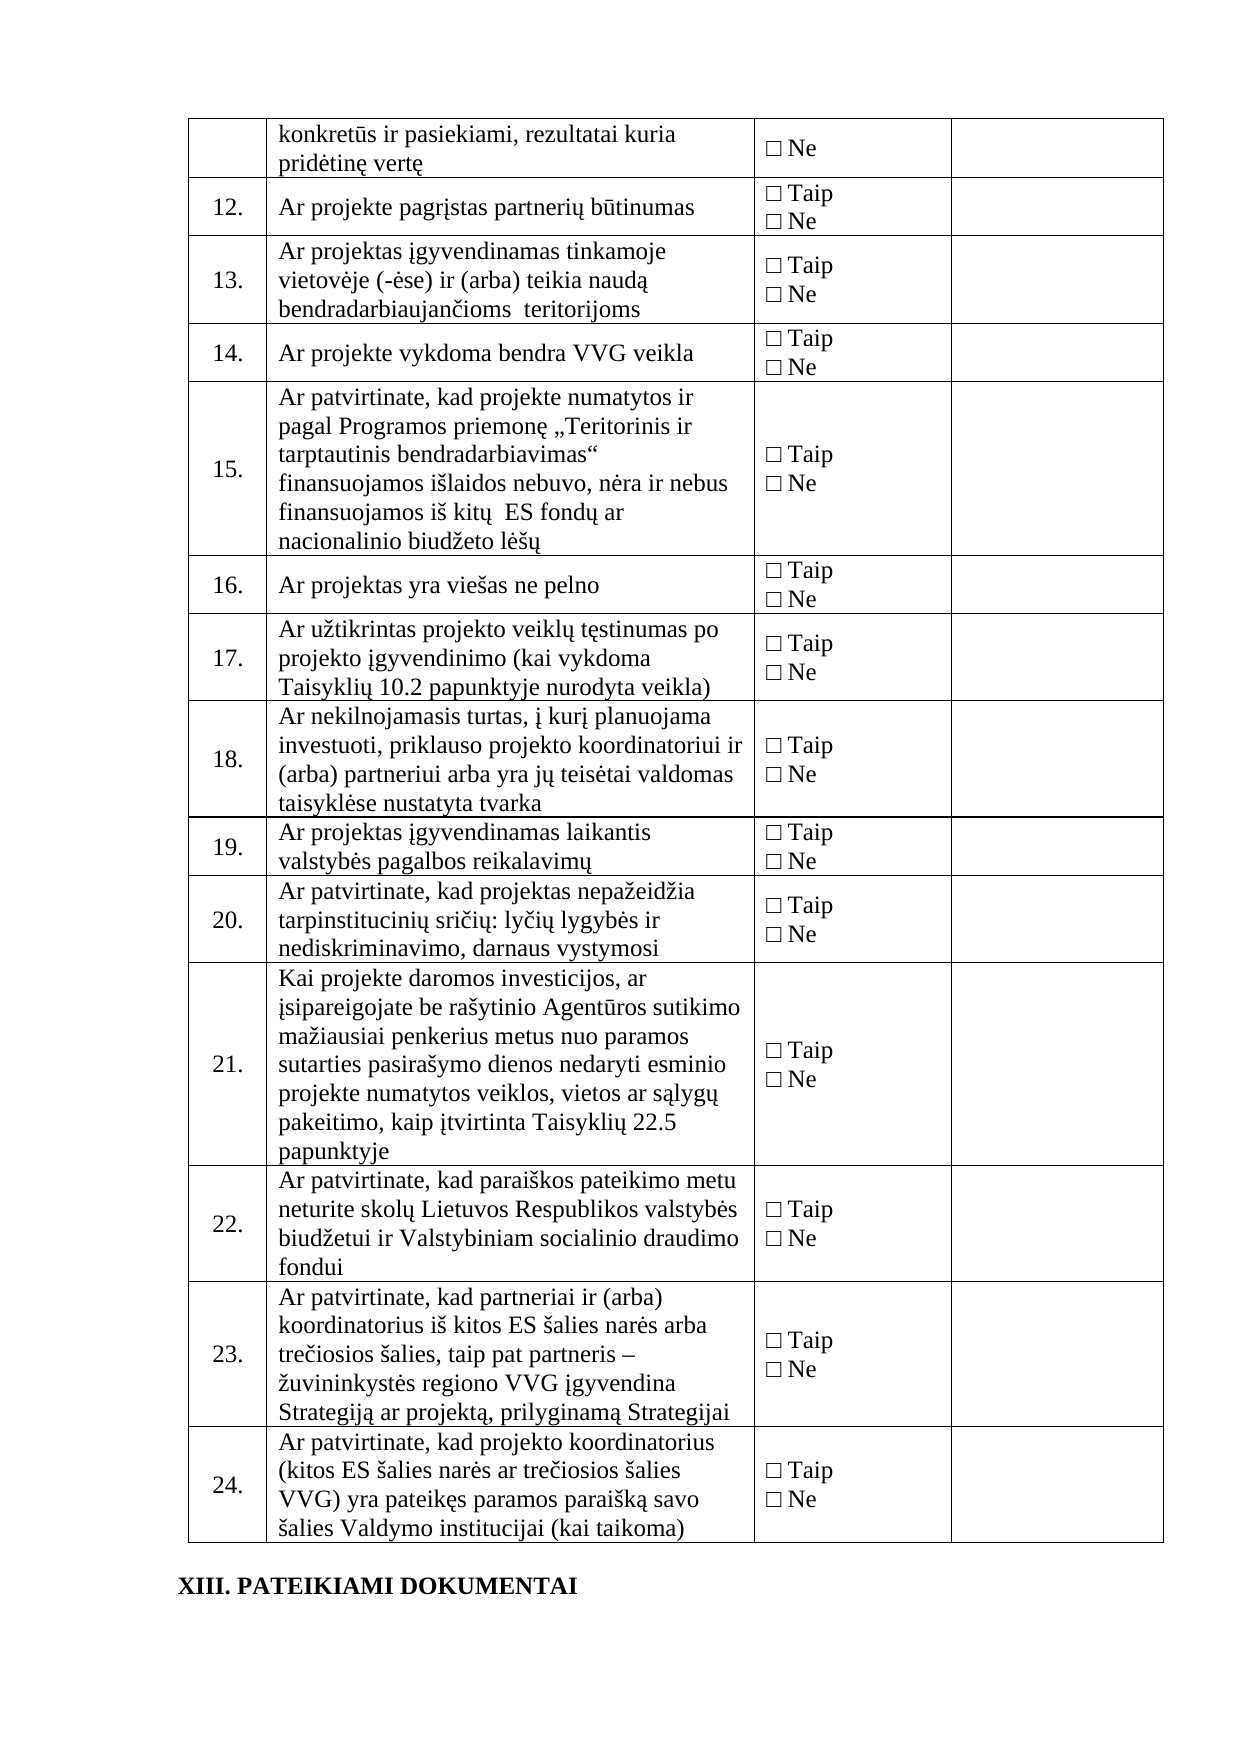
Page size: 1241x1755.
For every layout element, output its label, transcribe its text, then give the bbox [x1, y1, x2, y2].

table_cell 20. [189, 876, 266, 962]
table_cell Ar užtikrintas projekto veiklų tęstinumas po projekto įgyvendinimo (kai vykdoma Taisyklių 10.2 papunktyje nurodyta veikla) [267, 614, 754, 700]
table_cell Ar patvirtinate, kad paraiškos pateikimo metu neturite skolų Lietuvos Respublikos valstybės biudžetui ir Valstybiniam socialinio draudimo fondui [267, 1166, 754, 1281]
table_cell [952, 1427, 1163, 1542]
table_cell Ar nekilnojamasis turtas, į kurį planuojama investuoti, priklauso projekto koordinatoriui ir (arba) partneriui arba yra jų teisėtai valdomas taisyklėse nustatyta tvarka [267, 701, 754, 816]
table_cell 19. [189, 818, 266, 875]
table_cell □ Taip □ Ne [755, 963, 951, 1164]
table_cell [952, 119, 1163, 177]
table_cell 24. [189, 1427, 266, 1542]
table_cell 17. [189, 614, 266, 700]
table_cell [952, 1166, 1163, 1281]
table_cell □ Taip □ Ne [755, 1166, 951, 1281]
table_cell □ Taip □ Ne [755, 324, 951, 381]
table_cell 23. [189, 1282, 266, 1426]
table_cell □ Taip □ Ne [755, 701, 951, 816]
table_cell □ Taip □ Ne [755, 614, 951, 700]
table_cell konkretūs ir pasiekiami, rezultatai kuria pridėtinę vertę [267, 119, 754, 177]
table_cell [952, 1282, 1163, 1426]
table_cell [952, 614, 1163, 700]
table_cell 15. [189, 382, 266, 554]
table_cell 21. [189, 963, 266, 1164]
table_cell [952, 236, 1163, 322]
table_cell Ar projektas įgyvendinamas laikantis valstybės pagalbos reikalavimų [267, 818, 754, 875]
table_cell Ar patvirtinate, kad projektas nepažeidžia tarpinstitucinių sričių: lyčių lygybės ir nediskriminavimo, darnaus vystymosi [267, 876, 754, 962]
table_cell [952, 324, 1163, 381]
table_cell [952, 876, 1163, 962]
table_cell □ Taip □ Ne [755, 382, 951, 554]
table_cell [952, 382, 1163, 554]
table_cell [952, 701, 1163, 816]
table_cell [952, 818, 1163, 875]
table_cell Ar projektas yra viešas ne pelno [267, 556, 754, 613]
table_cell □ Taip □ Ne [755, 1282, 951, 1426]
table_cell □ Taip □ Ne [755, 236, 951, 322]
table_cell Ar patvirtinate, kad partneriai ir (arba) koordinatorius iš kitos ES šalies narės arba trečiosios šalies, taip pat partneris – žuvininkystės regiono VVG įgyvendina Strategiją ar projektą, prilyginamą Strategijai [267, 1282, 754, 1426]
table_cell 22. [189, 1166, 266, 1281]
text XIII. PATEIKIAMi DOKUMENTAI [177, 1571, 1152, 1600]
table_cell □ Taip □ Ne [755, 178, 951, 235]
table_cell Ar patvirtinate, kad projekto koordinatorius (kitos ES šalies narės ar trečiosios šalies VVG) yra pateikęs paramos paraišką savo šalies Valdymo institucijai (kai taikoma) [267, 1427, 754, 1542]
table_cell [952, 963, 1163, 1164]
table_cell [952, 178, 1163, 235]
table_cell Ar projekte vykdoma bendra VVG veikla [267, 324, 754, 381]
table_cell [952, 556, 1163, 613]
table_cell Ar patvirtinate, kad projekte numatytos ir pagal Programos priemonę „Teritorinis ir tarptautinis bendradarbiavimas“ finansuojamos išlaidos nebuvo, nėra ir nebus finansuojamos iš kitų ES fondų ar nacionalinio biudžeto lėšų [267, 382, 754, 554]
table_cell □ Taip □ Ne [755, 1427, 951, 1542]
table_cell 12. [189, 178, 266, 235]
table_cell [189, 119, 266, 177]
table_cell 13. [189, 236, 266, 322]
table_cell □ Ne [755, 119, 951, 177]
table_cell □ Taip □ Ne [755, 876, 951, 962]
table_cell Ar projektas įgyvendinamas tinkamoje vietovėje (-ėse) ir (arba) teikia naudą bendradarbiaujančioms teritorijoms [267, 236, 754, 322]
table_cell Kai projekte daromos investicijos, ar įsipareigojate be rašytinio Agentūros sutikimo mažiausiai penkerius metus nuo paramos sutarties pasirašymo dienos nedaryti esminio projekte numatytos veiklos, vietos ar sąlygų pakeitimo, kaip įtvirtinta Taisyklių 22.5 papunktyje [267, 963, 754, 1164]
table_cell 18. [189, 701, 266, 816]
table_cell 16. [189, 556, 266, 613]
table_cell □ Taip □ Ne [755, 818, 951, 875]
table_cell 14. [189, 324, 266, 381]
table_cell Ar projekte pagrįstas partnerių būtinumas [267, 178, 754, 235]
table_cell □ Taip □ Ne [755, 556, 951, 613]
